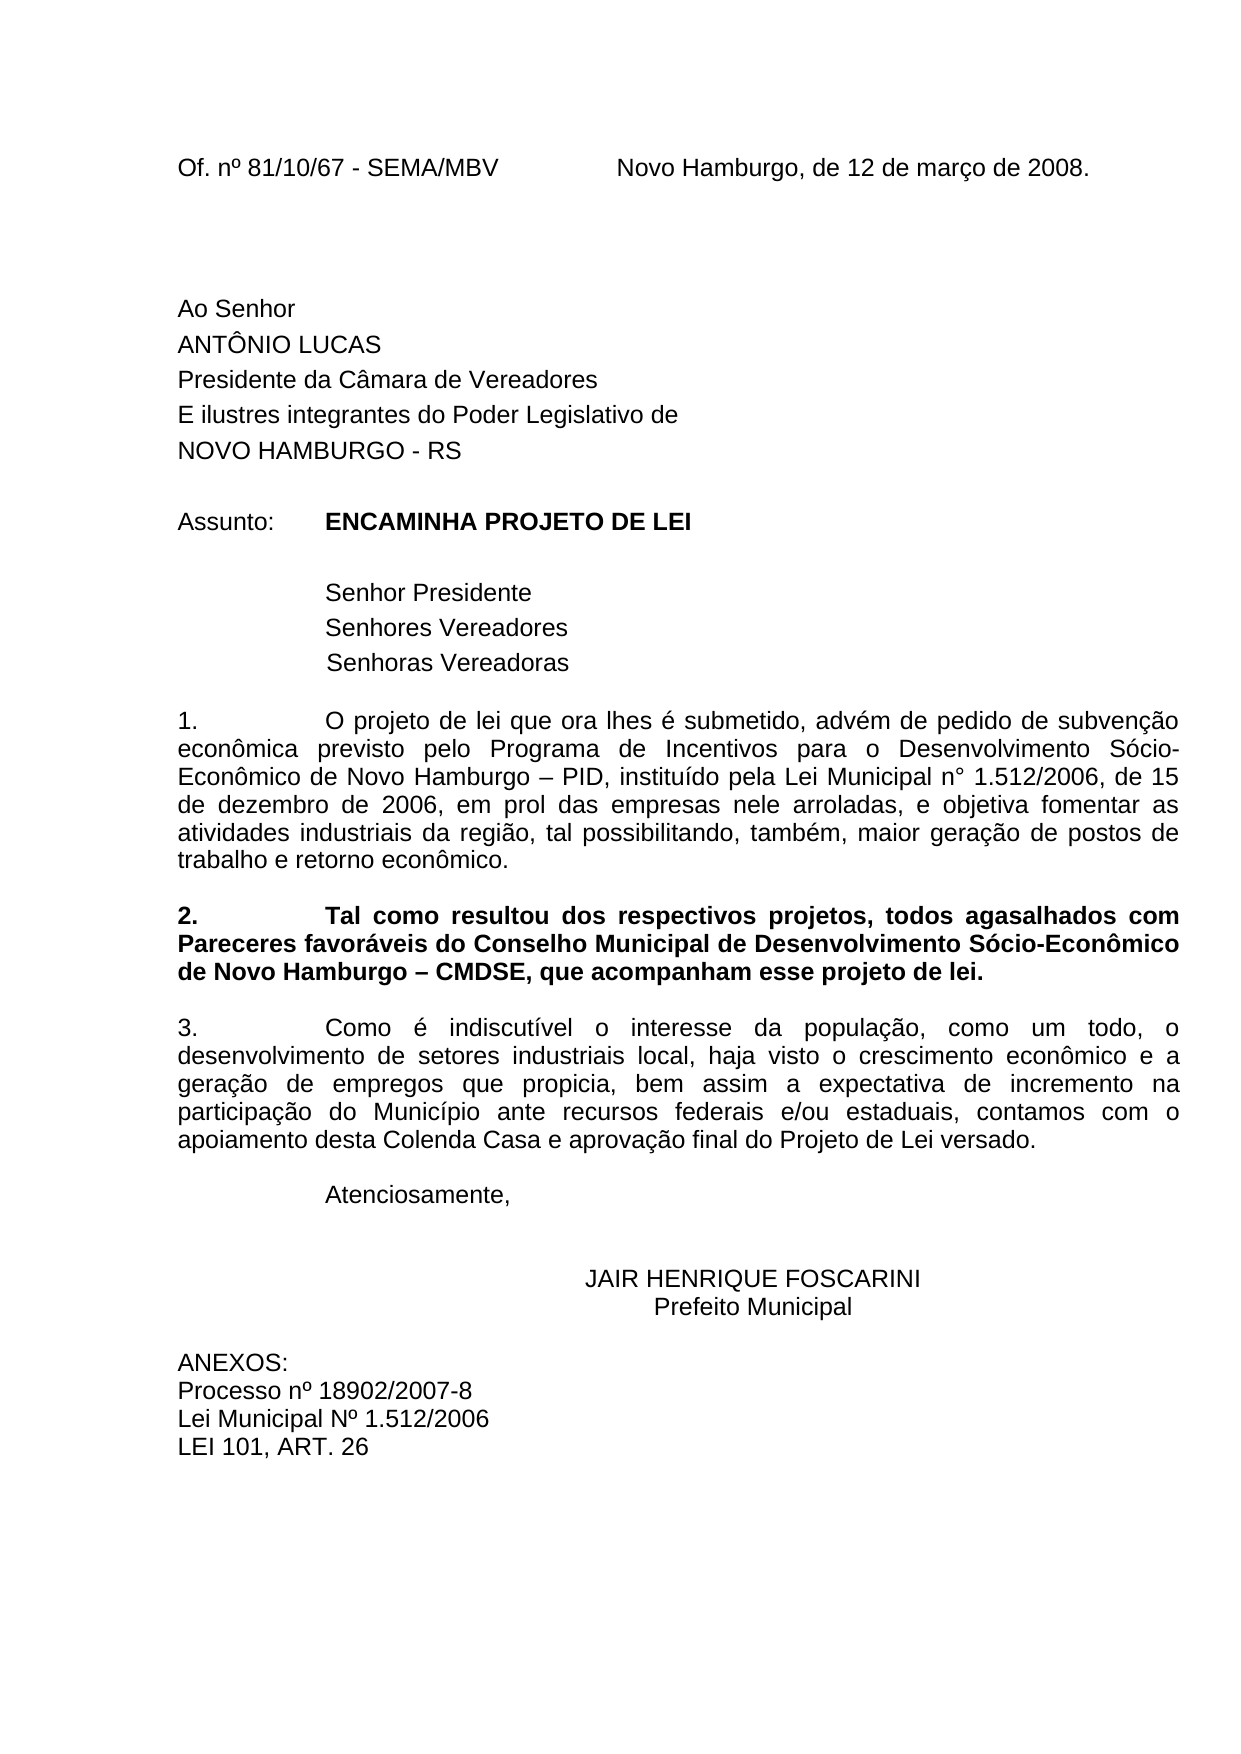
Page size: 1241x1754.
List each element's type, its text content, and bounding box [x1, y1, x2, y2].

text NOVO HAMBURGO - RS [177, 431, 1181, 466]
text Lei Municipal nº 1.512/2006 [177, 1405, 1181, 1433]
text Senhores Vereadores [177, 608, 1181, 643]
text Senhor Presidente [177, 573, 1181, 608]
text E ilustres integrantes do Poder Legislativo de [177, 396, 1181, 431]
text LEI 101, art. 26 [177, 1433, 1181, 1461]
text 3. Como é indiscutível o interesse da população, como um todo, o desenvolvimento de setores industriais local, haja visto o crescimento econômico e a geração de empregos que propicia, bem assim a expectativa de incremento na participação do Município ante recursos federais e/ou estaduais, contamos com o apoiamento desta Colenda Casa e aprovação final do Projeto de Lei versado. [177, 1014, 1181, 1153]
text 2. Tal como resultou dos respectivos projetos, todos agasalhados com Pareceres favoráveis do Conselho Municipal de Desenvolvimento Sócio-Econômico de Novo Hamburgo – CMDSE, que acompanham esse projeto de lei. [177, 902, 1181, 986]
text Presidente da Câmara de Vereadores [177, 360, 1181, 396]
text Assunto: ENCAMINHA PROJETO DE LEI [177, 502, 1181, 537]
text Atenciosamente, [177, 1181, 1181, 1209]
text Ao Senhor [177, 289, 1181, 325]
text ANTÔNIO LUCAS [177, 325, 1181, 360]
text Anexos: [177, 1349, 1181, 1377]
text Of. nº 81/10/67 - SEMA/MBV Novo Hamburgo, de 12 de março de 2008. [177, 148, 1181, 183]
text JAIR HENRIQUE FOSCARINI [325, 1265, 1181, 1293]
text 1. O projeto de lei que ora lhes é submetido, advém de pedido de subvenção econômica previsto pelo Programa de Incentivos para o Desenvolvimento Sócio-Econômico de Novo Hamburgo – PID, instituído pela Lei Municipal n° 1.512/2006, de 15 de dezembro de 2006, em prol das empresas nele arroladas, e objetiva fomentar as atividades industriais da região, tal possibilitando, também, maior geração de postos de trabalho e retorno econômico. [177, 707, 1181, 874]
text Prefeito Municipal [325, 1293, 1181, 1321]
text Senhoras Vereadoras [177, 643, 1181, 679]
text Processo nº 18902/2007-8 [177, 1377, 1181, 1405]
